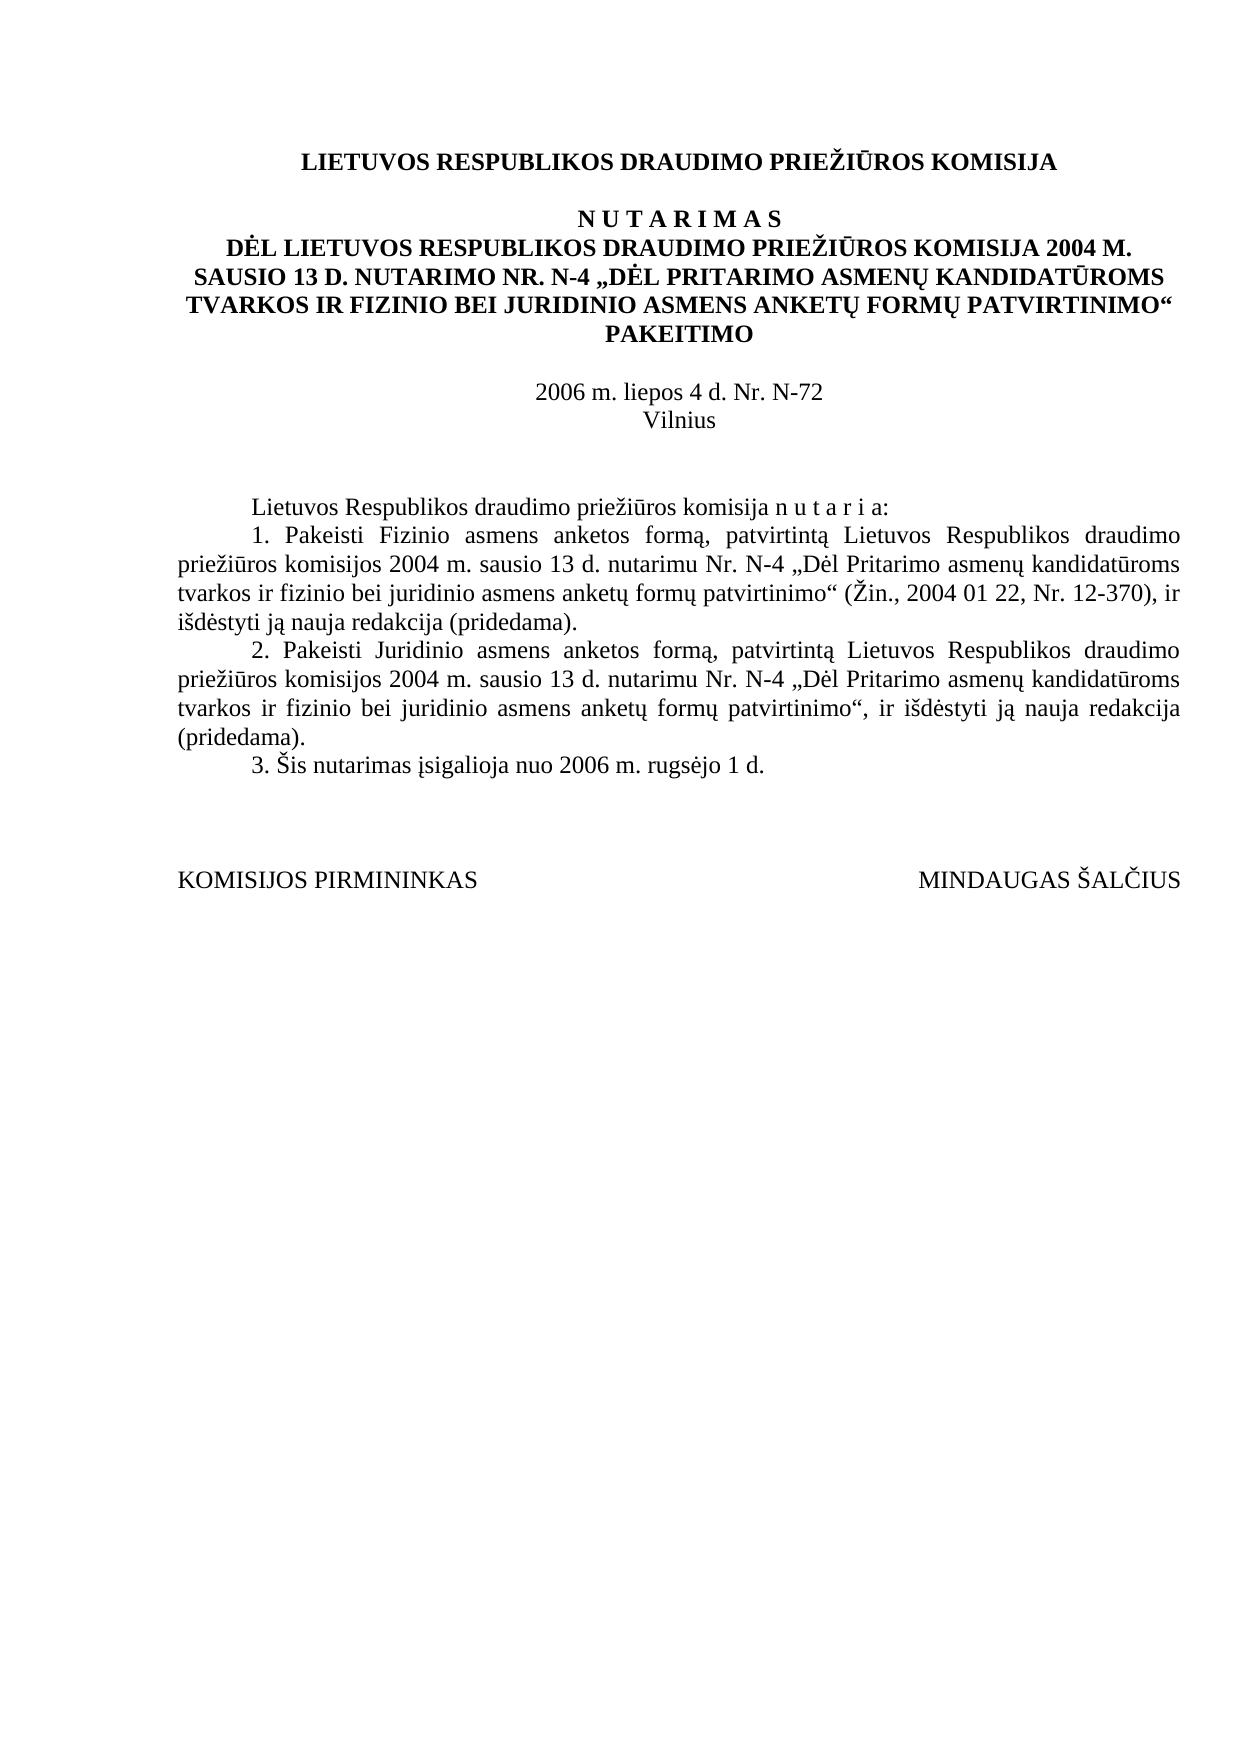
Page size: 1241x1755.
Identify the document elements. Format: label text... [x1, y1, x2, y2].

text LIETUVOS RESPUBLIKOS DRAUDIMO PRIEŽIŪROS KOMISIJA [177, 147, 1181, 176]
text DĖL LIETUVOS RESPUBLIKOS DRAUDIMO PRIEŽIŪROS KOMISIJA 2004 M. SAUSIO 13 D. NUTARIMO NR. N-4 „DĖL PRITARIMO ASMENŲ KANDIDATŪROMS TVARKOS IR FIZINIO BEI JURIDINIO ASMENS ANKETŲ FORMŲ PATVIRTINIMO“ PAKEITIMO [177, 233, 1181, 348]
text 3. Šis nutarimas įsigalioja nuo 2006 m. rugsėjo 1 d. [177, 751, 1181, 779]
text N U T A R I M A S [177, 204, 1181, 233]
text 2006 m. liepos 4 d. Nr. N-72 [177, 377, 1181, 406]
text Vilnius [177, 406, 1181, 434]
text 2. Pakeisti Juridinio asmens anketos formą, patvirtintą Lietuvos Respublikos draudimo priežiūros komisijos 2004 m. sausio 13 d. nutarimu Nr. N-4 „Dėl Pritarimo asmenų kandidatūroms tvarkos ir fizinio bei juridinio asmens anketų formų patvirtinimo“, ir išdėstyti ją nauja redakcija (pridedama). [177, 636, 1181, 751]
text 1. Pakeisti Fizinio asmens anketos formą, patvirtintą Lietuvos Respublikos draudimo priežiūros komisijos 2004 m. sausio 13 d. nutarimu Nr. N-4 „Dėl Pritarimo asmenų kandidatūroms tvarkos ir fizinio bei juridinio asmens anketų formų patvirtinimo“ (Žin., 2004 01 22, Nr. 12-370), ir išdėstyti ją nauja redakcija (pridedama). [177, 521, 1181, 636]
text KOMISIJOS PIRMININKAS MINDAUGAS ŠALČIUS [177, 866, 1181, 894]
text Lietuvos Respublikos draudimo priežiūros komisija nutaria: [177, 492, 1181, 521]
